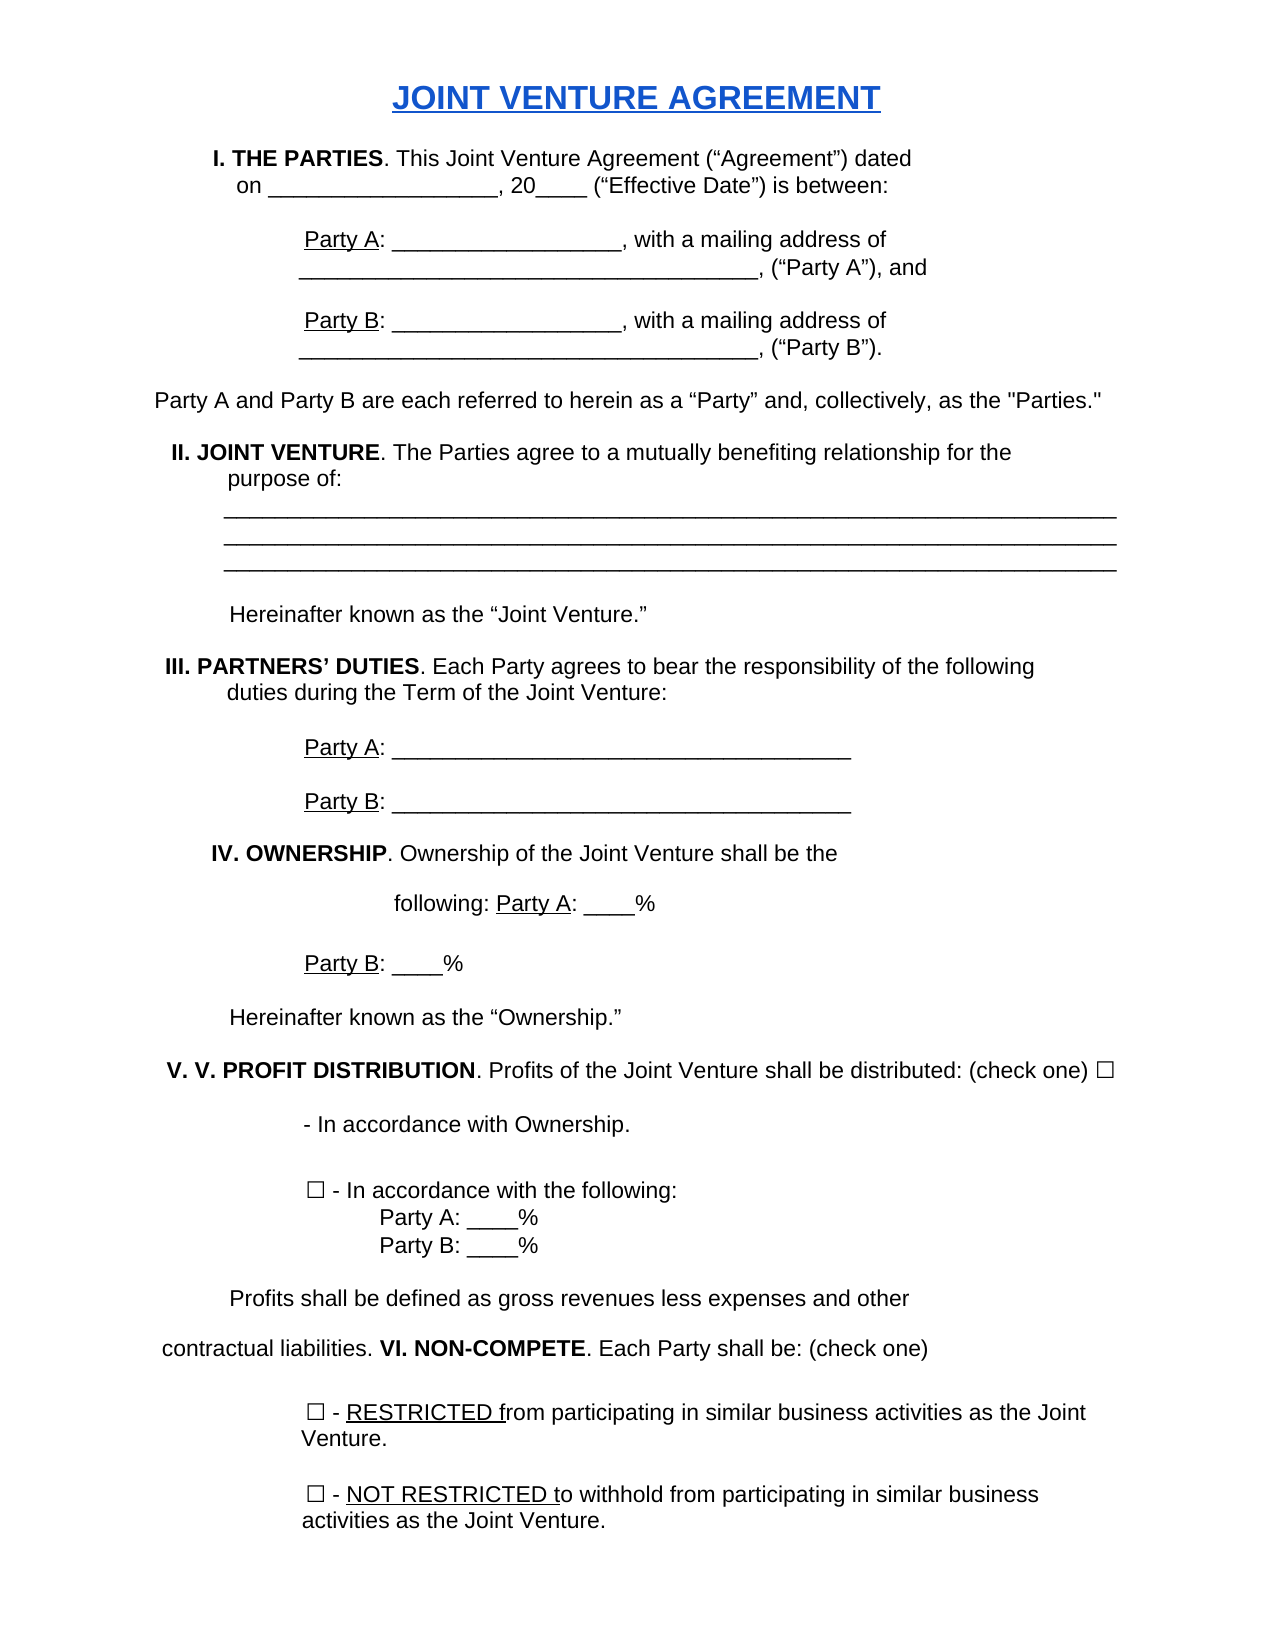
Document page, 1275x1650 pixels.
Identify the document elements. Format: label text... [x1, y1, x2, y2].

text Party A and Party B are each referred to herein as a “Party” and, collectively, as the "Parties." [154, 387, 1125, 414]
text JOINT VENTURE AGREEMENT [148, 78, 1125, 116]
text Hereinafter known as the “Ownership.” [229, 1003, 1125, 1030]
text ____________________________________, (“Party A”), and [299, 253, 1125, 280]
text ☐ - RESTRICTED from participating in similar business activities as the Joint Venture. [301, 1399, 1088, 1451]
text Party B: __________________, with a mailing address of [304, 307, 1125, 333]
text II. JOINT VENTURE. The Parties agree to a mutually benefiting relationship for the purpose of: [171, 440, 1014, 492]
text Party B: ____% [379, 1232, 1125, 1258]
text Party A: ____% [379, 1204, 1125, 1231]
text Profits shall be defined as gross revenues less expenses and other contractual liabilities. VI. NON-COMPETE. Each Party shall be: (check one) [162, 1285, 1027, 1361]
text ______________________________________________________________________ ______________________________________________________________________ ______________________________________________________________________ [224, 493, 1120, 573]
text ____________________________________, (“Party B”). [299, 334, 1125, 360]
text ☐ - In accordance with the following: [305, 1177, 1125, 1203]
text Party A: __________________, with a mailing address of [304, 226, 1125, 252]
text I. THE PARTIES. This Joint Venture Agreement (“Agreement”) dated on __________________, 20____ (“Effective Date”) is between: [197, 145, 927, 198]
text Hereinafter known as the “Joint Venture.” [229, 601, 1125, 628]
text IV. OWNERSHIP. Ownership of the Joint Venture shall be the following: Party A: ____% [162, 840, 887, 916]
text Party A: ____________________________________ [304, 734, 1125, 761]
text ☐ - NOT RESTRICTED to withhold from participating in similar business activities as the Joint Venture. [302, 1482, 1042, 1533]
text Party B: ____% [304, 950, 1125, 977]
text III. PARTNERS’ DUTIES. Each Party agrees to bear the responsibility of the following duties during the Term of the Joint Venture: [165, 654, 1035, 706]
text Party B: ____________________________________ [304, 788, 1125, 814]
text V. V. PROFIT DISTRIBUTION. Profits of the Joint Venture shall be distributed: (check one) ☐ - In accordance with Ownership. [166, 1057, 1119, 1137]
